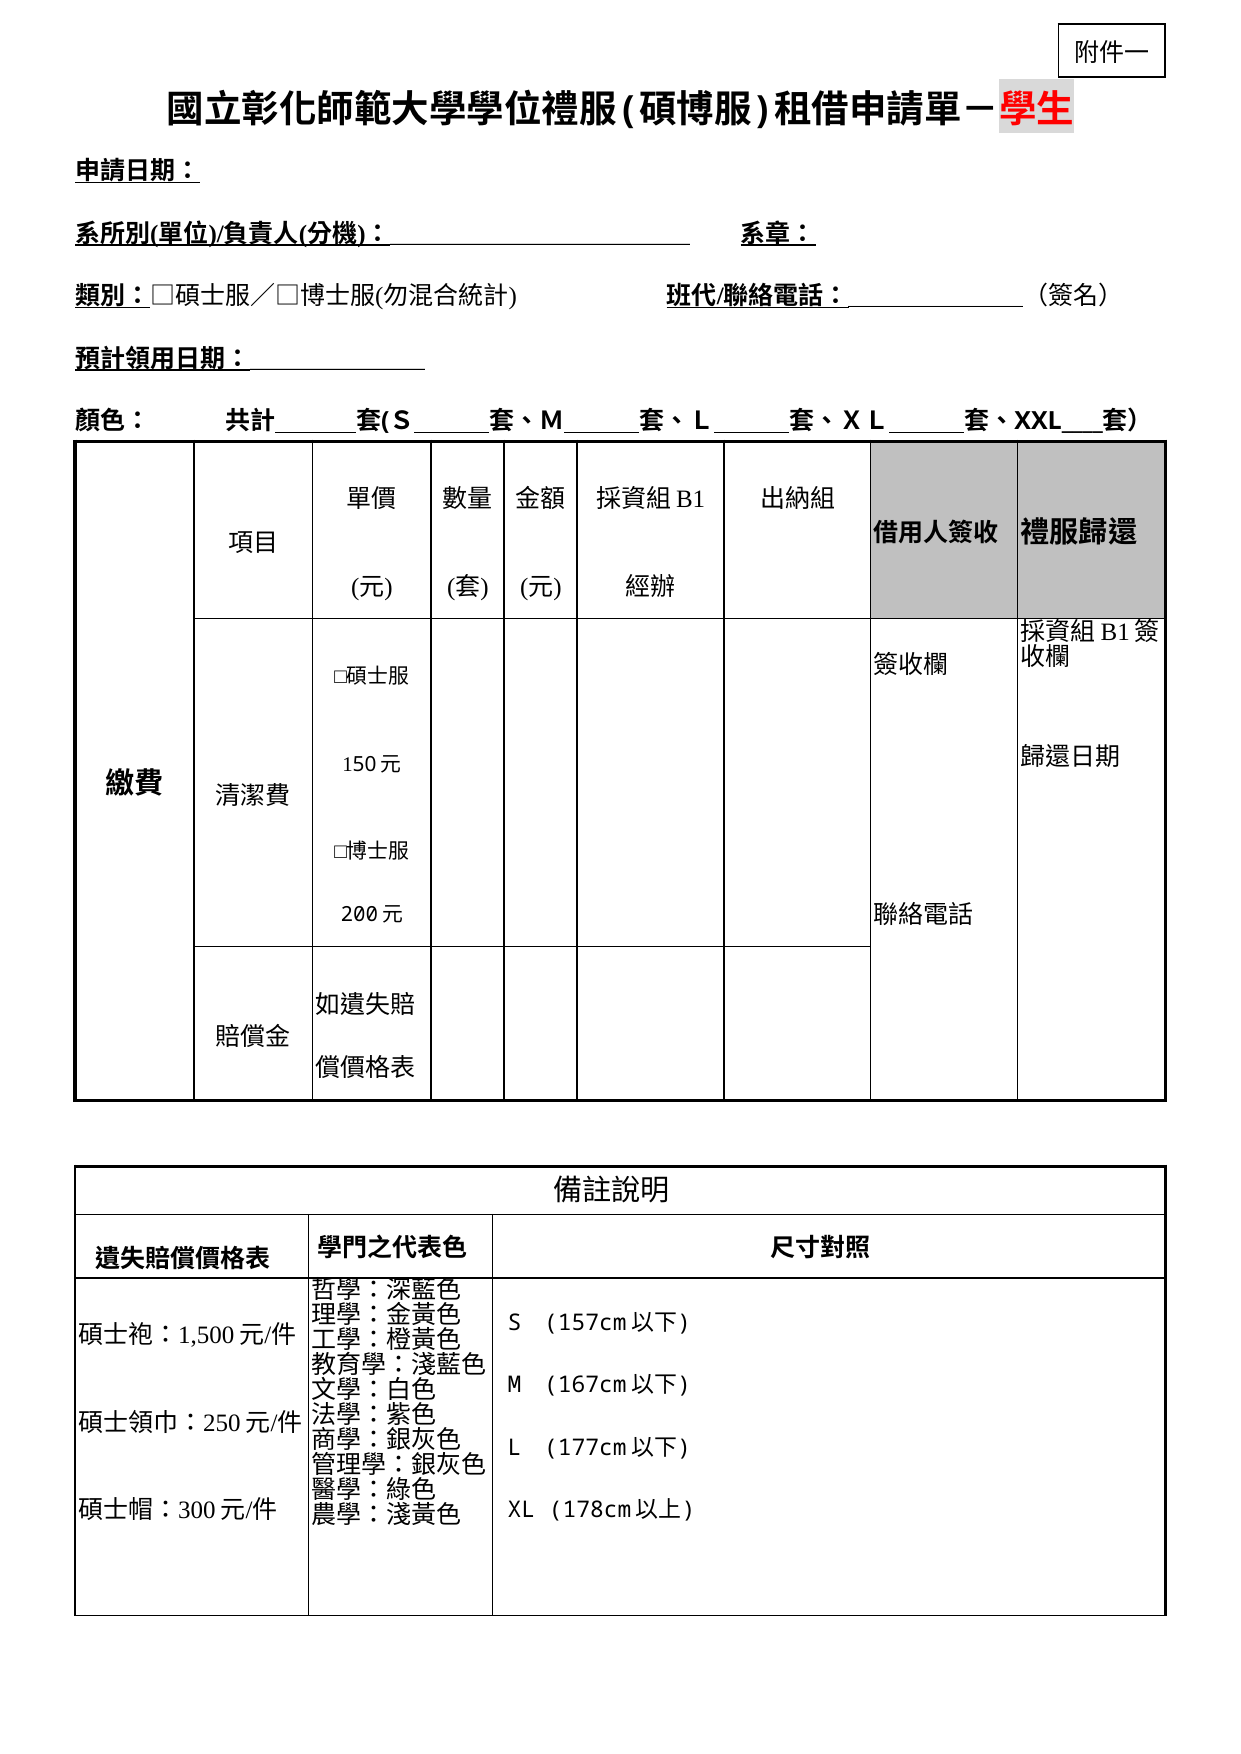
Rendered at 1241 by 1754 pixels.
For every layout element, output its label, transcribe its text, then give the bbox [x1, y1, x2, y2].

table_cell 學門之代表色 [309, 1215, 492, 1277]
table_header 借用人簽收 [871, 443, 1017, 618]
table_cell [505, 947, 576, 1099]
table_header 繳費 [77, 443, 193, 1099]
table_cell [725, 947, 870, 1099]
table_cell 賠償金 [195, 947, 312, 1099]
table_cell 尺寸對照 [493, 1215, 1164, 1277]
table_cell [725, 619, 870, 946]
table_header 禮服歸還 [1018, 443, 1164, 618]
table_cell [432, 619, 503, 946]
table_cell 遺失賠償價格表 [76, 1215, 308, 1277]
table_header 單價 (元) [313, 443, 430, 618]
table_header 項目 [195, 443, 312, 618]
table_cell [432, 947, 503, 1099]
text 系所別(單位)/負責人(分機)：＿＿＿＿＿＿＿＿＿＿＿＿ 系章： [75, 189, 1165, 252]
text 附件一 [1074, 32, 1149, 68]
table_cell 碩士袍：1,500元/件 碩士領巾：250元/件 碩士帽：300元/件 [76, 1279, 308, 1615]
table_cell [578, 619, 723, 946]
text 類別：□碩士服／□博士服(勿混合統計) 班代/聯絡電話：＿＿＿＿＿＿＿（簽名） [75, 252, 1165, 314]
table_header 數量 (套) [432, 443, 503, 618]
text 申請日期： [75, 127, 1165, 189]
table_cell [505, 619, 576, 946]
table_cell □碩士服 150元 □博士服200元 [313, 619, 430, 946]
text 預計領用日期：＿＿＿＿＿＿＿ [75, 314, 1165, 377]
table_cell 如遺失賠償價格表 [313, 947, 430, 1099]
text 國立彰化師範大學學位禮服(碩博服)租借申請單－學生 [75, 24, 1165, 127]
table_cell 哲學：深藍色 理學：金黃色 工學：橙黃色 教育學：淺藍色 文學：白色 法學：紫色 商學：銀灰色 管理學：銀灰色 醫學：綠色 農學：淺黃色 [309, 1279, 492, 1615]
text 顏色： 共計 套(Ｓ 套、Ｍ 套、Ｌ 套、ＸＬ 套、XXL____套） [75, 377, 1165, 439]
table_header 備註說明 [76, 1168, 1164, 1214]
table_cell 採資組B1簽收欄 歸還日期 [1018, 619, 1164, 1099]
table_cell S (157cm以下) M (167cm以下) L (177cm以下) XL (178cm以上) [493, 1279, 1164, 1615]
table_header 金額 (元) [505, 443, 576, 618]
table_cell 簽收欄 聯絡電話 [871, 619, 1017, 1099]
table_header 採資組B1 經辦 [578, 443, 723, 618]
table_cell [578, 947, 723, 1099]
table_header 出納組 [725, 443, 870, 618]
table_cell 清潔費 [195, 619, 312, 946]
